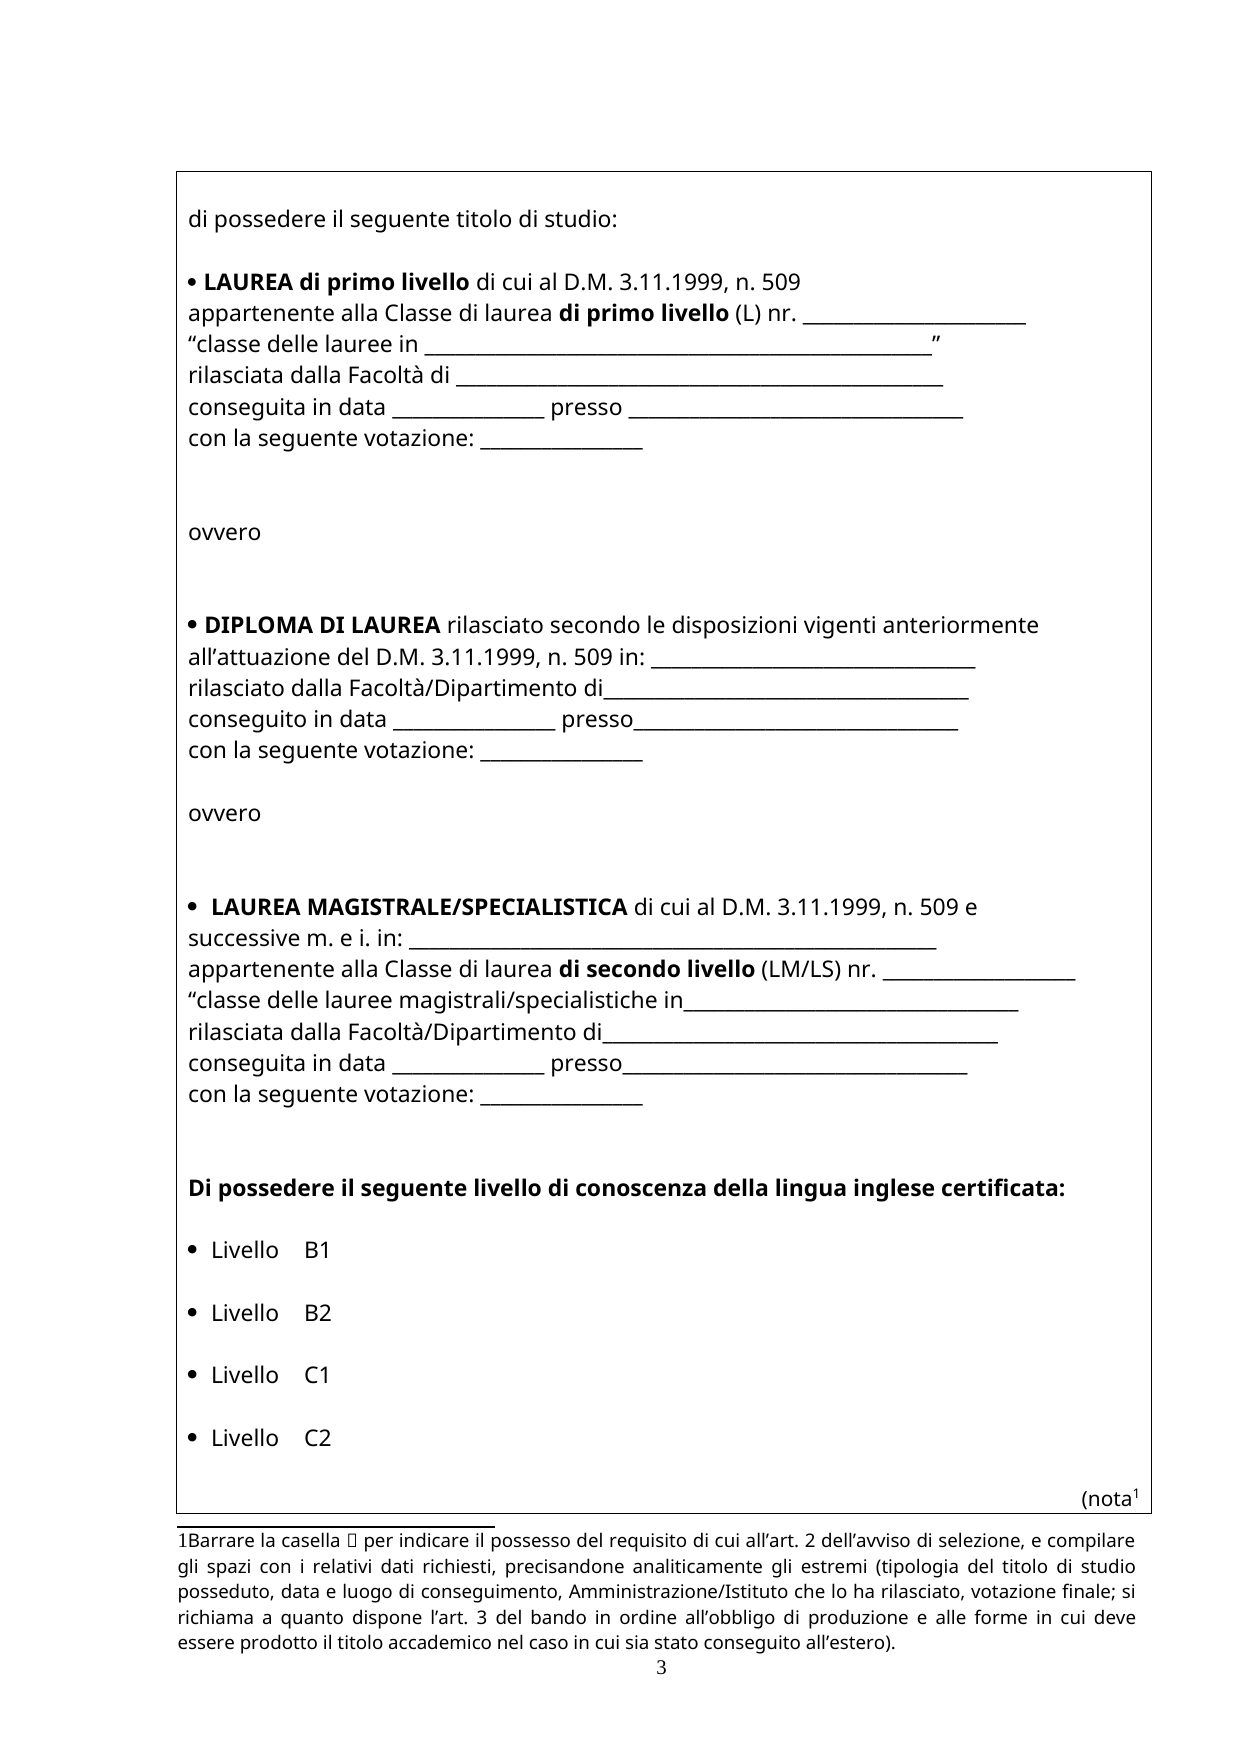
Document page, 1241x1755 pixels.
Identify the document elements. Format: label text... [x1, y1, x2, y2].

table_header di possedere il seguente titolo di studio:  LAUREA di primo livello di cui al D.M. 3.11.1999, n. 509 appartenente alla Classe di laurea di primo livello (L) nr. ______________________ “classe delle lauree in __________________________________________________” rilasciata dalla Facoltà di ________________________________________________ conseguita in data _______________ presso _________________________________ con la seguente votazione: ________________ ovvero  DIPLOMA DI LAUREA rilasciato secondo le disposizioni vigenti anteriormente all’attuazione del D.M. 3.11.1999, n. 509 in: ________________________________ rilasciato dalla Facoltà/Dipartimento di____________________________________ conseguito in data ________________ presso________________________________ con la seguente votazione: ________________ ovvero LAUREA MAGISTRALE/SPECIALISTICA di cui al D.M. 3.11.1999, n. 509 e successive m. e i. in: ____________________________________________________ appartenente alla Classe di laurea di secondo livello (LM/LS) nr. ___________________ “classe delle lauree magistrali/specialistiche in_________________________________ rilasciata dalla Facoltà/Dipartimento di_______________________________________ conseguita in data _______________ presso__________________________________ con la seguente votazione: ________________ Di possedere il seguente livello di conoscenza della lingua inglese certificata: LivelloB1 LivelloB2 LivelloC1 LivelloC2 (nota [177, 172, 1151, 1513]
